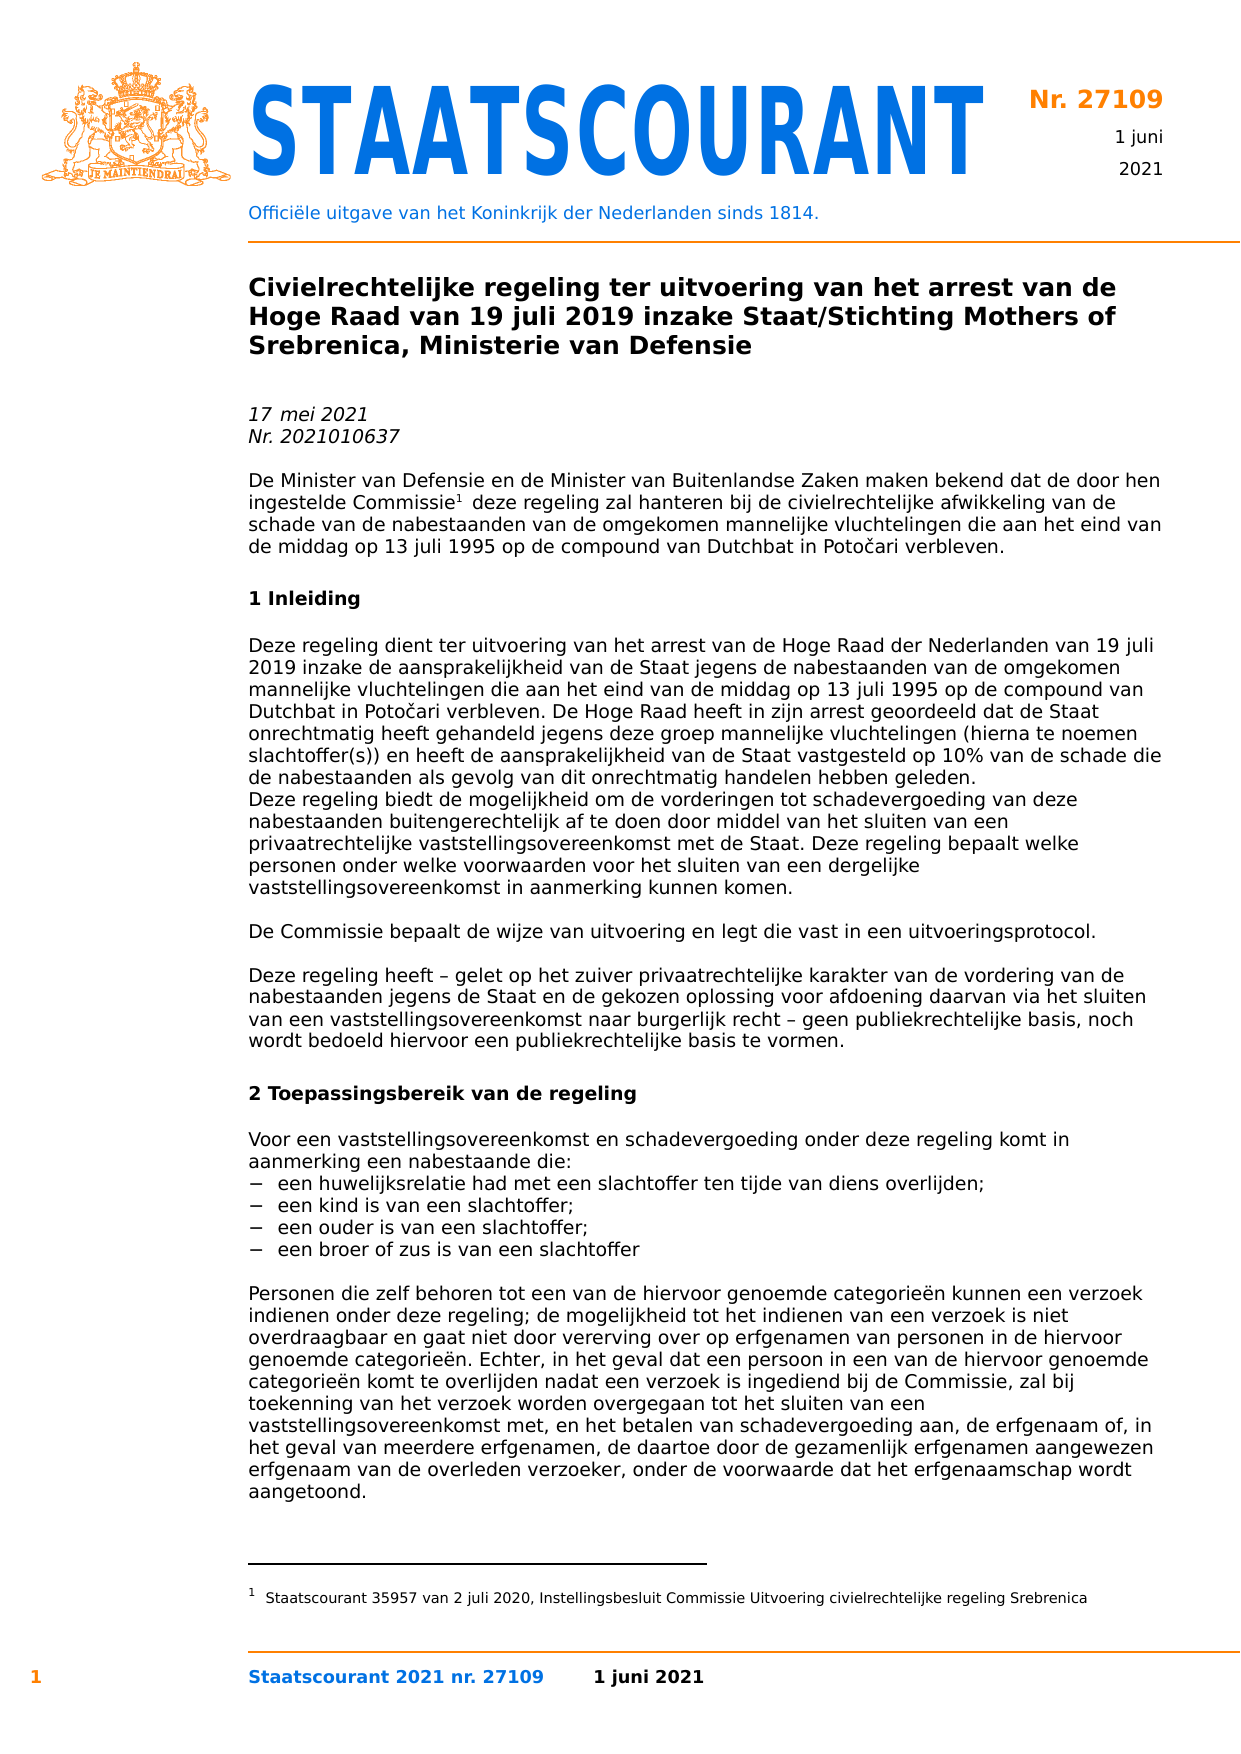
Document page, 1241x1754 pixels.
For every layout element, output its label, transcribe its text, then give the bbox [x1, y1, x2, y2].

table_header STAATSCOURANT [248, 62, 998, 203]
table_cell 1 juni [998, 121, 1240, 153]
text Deze regeling biedt de mogelijkheid om de vorderingen tot schadevergoeding van deze nabestaanden buitengerechtelijk af te doen door middel van het sluiten van een privaatrechtelijke vaststellingsovereenkomst met de Staat. Deze regeling bepaalt welke personen onder welke voorwaarden voor het sluiten van een dergelijke vaststellingsovereenkomst in aanmerking kunnen komen. [248, 789, 1163, 899]
table_cell Officiële uitgave van het Koninkrijk der Nederlanden sinds 1814. [248, 203, 1240, 241]
text Nr. 2021010637 [248, 426, 1163, 448]
text Personen die zelf behoren tot een van de hiervoor genoemde categorieën kunnen een verzoek indienen onder deze regeling; de mogelijkheid tot het indienen van een verzoek is niet overdraagbaar en gaat niet door vererving over op erfgenamen van personen in de hiervoor genoemde categorieën. Echter, in het geval dat een persoon in een van de hiervoor genoemde categorieën komt te overlijden nadat een verzoek is ingediend bij de Commissie, zal bij toekenning van het verzoek worden overgegaan tot het sluiten van een vaststellingsovereenkomst met, en het betalen van schadevergoeding aan, de erfgenaam of, in het geval van meerdere erfgenamen, de daartoe door de gezamenlijk erfgenamen aangewezen erfgenaam van de overleden verzoeker, onder de voorwaarde dat het erfgenaamschap wordt aangetoond. [248, 1283, 1163, 1503]
table_cell 2021 [998, 153, 1240, 203]
text De Minister van Defensie en de Minister van Buitenlandse Zaken maken bekend dat de door hen ingestelde Commissie deze regeling zal hanteren bij de civielrechtelijke afwikkeling van de schade van de nabestaanden van de omgekomen mannelijke vluchtelingen die aan het eind van de middag op 13 juli 1995 op de compound van Dutchbat in Potočari verbleven. [248, 470, 1163, 558]
subtitle 1 Inleiding [248, 588, 1163, 610]
picture [41, 62, 231, 186]
text Deze regeling dient ter uitvoering van het arrest van de Hoge Raad der Nederlanden van 19 juli 2019 inzake de aansprakelijkheid van de Staat jegens de nabestaanden van de omgekomen mannelijke vluchtelingen die aan het eind van de middag op 13 juli 1995 op de compound van Dutchbat in Potočari verbleven. De Hoge Raad heeft in zijn arrest geoordeeld dat de Staat onrechtmatig heeft gehandeld jegens deze groep mannelijke vluchtelingen (hierna te noemen slachtoffer(s)) en heeft de aansprakelijkheid van de Staat vastgesteld op 10% van de schade die de nabestaanden als gevolg van dit onrechtmatig handelen hebben geleden. [248, 635, 1163, 789]
text − een huwelijksrelatie had met een slachtoffer ten tijde van diens overlijden; [248, 1173, 1163, 1195]
table_header Nr. 27109 [998, 62, 1240, 121]
text 17 mei 2021 [248, 404, 1163, 426]
text − een kind is van een slachtoffer; [248, 1195, 1163, 1217]
text Deze regeling heeft – gelet op het zuiver privaatrechtelijke karakter van de vordering van de nabestaanden jegens de Staat en de gekozen oplossing voor afdoening daarvan via het sluiten van een vaststellingsovereenkomst naar burgerlijk recht – geen publiekrechtelijke basis, noch wordt bedoeld hiervoor een publiekrechtelijke basis te vormen. [248, 964, 1163, 1052]
text − een ouder is van een slachtoffer; [248, 1217, 1163, 1239]
text Staatscourant 35957 van 2 juli 2020, Instellingsbesluit Commissie Uitvoering civielrechtelijke regeling Srebrenica [248, 1586, 1163, 1608]
text − een broer of zus is van een slachtoffer [248, 1239, 1163, 1261]
subtitle Civielrechtelijke regeling ter uitvoering van het arrest van de Hoge Raad van 19 juli 2019 inzake Staat/Stichting Mothers of Srebrenica, Ministerie van Defensie [248, 273, 1163, 361]
text De Commissie bepaalt de wijze van uitvoering en legt die vast in een uitvoeringsprotocol. [248, 921, 1163, 943]
subtitle 2 Toepassingsbereik van de regeling [248, 1082, 1163, 1104]
text Voor een vaststellingsovereenkomst en schadevergoeding onder deze regeling komt in aanmerking een nabestaande die: [248, 1129, 1163, 1173]
table_header [25, 62, 248, 241]
